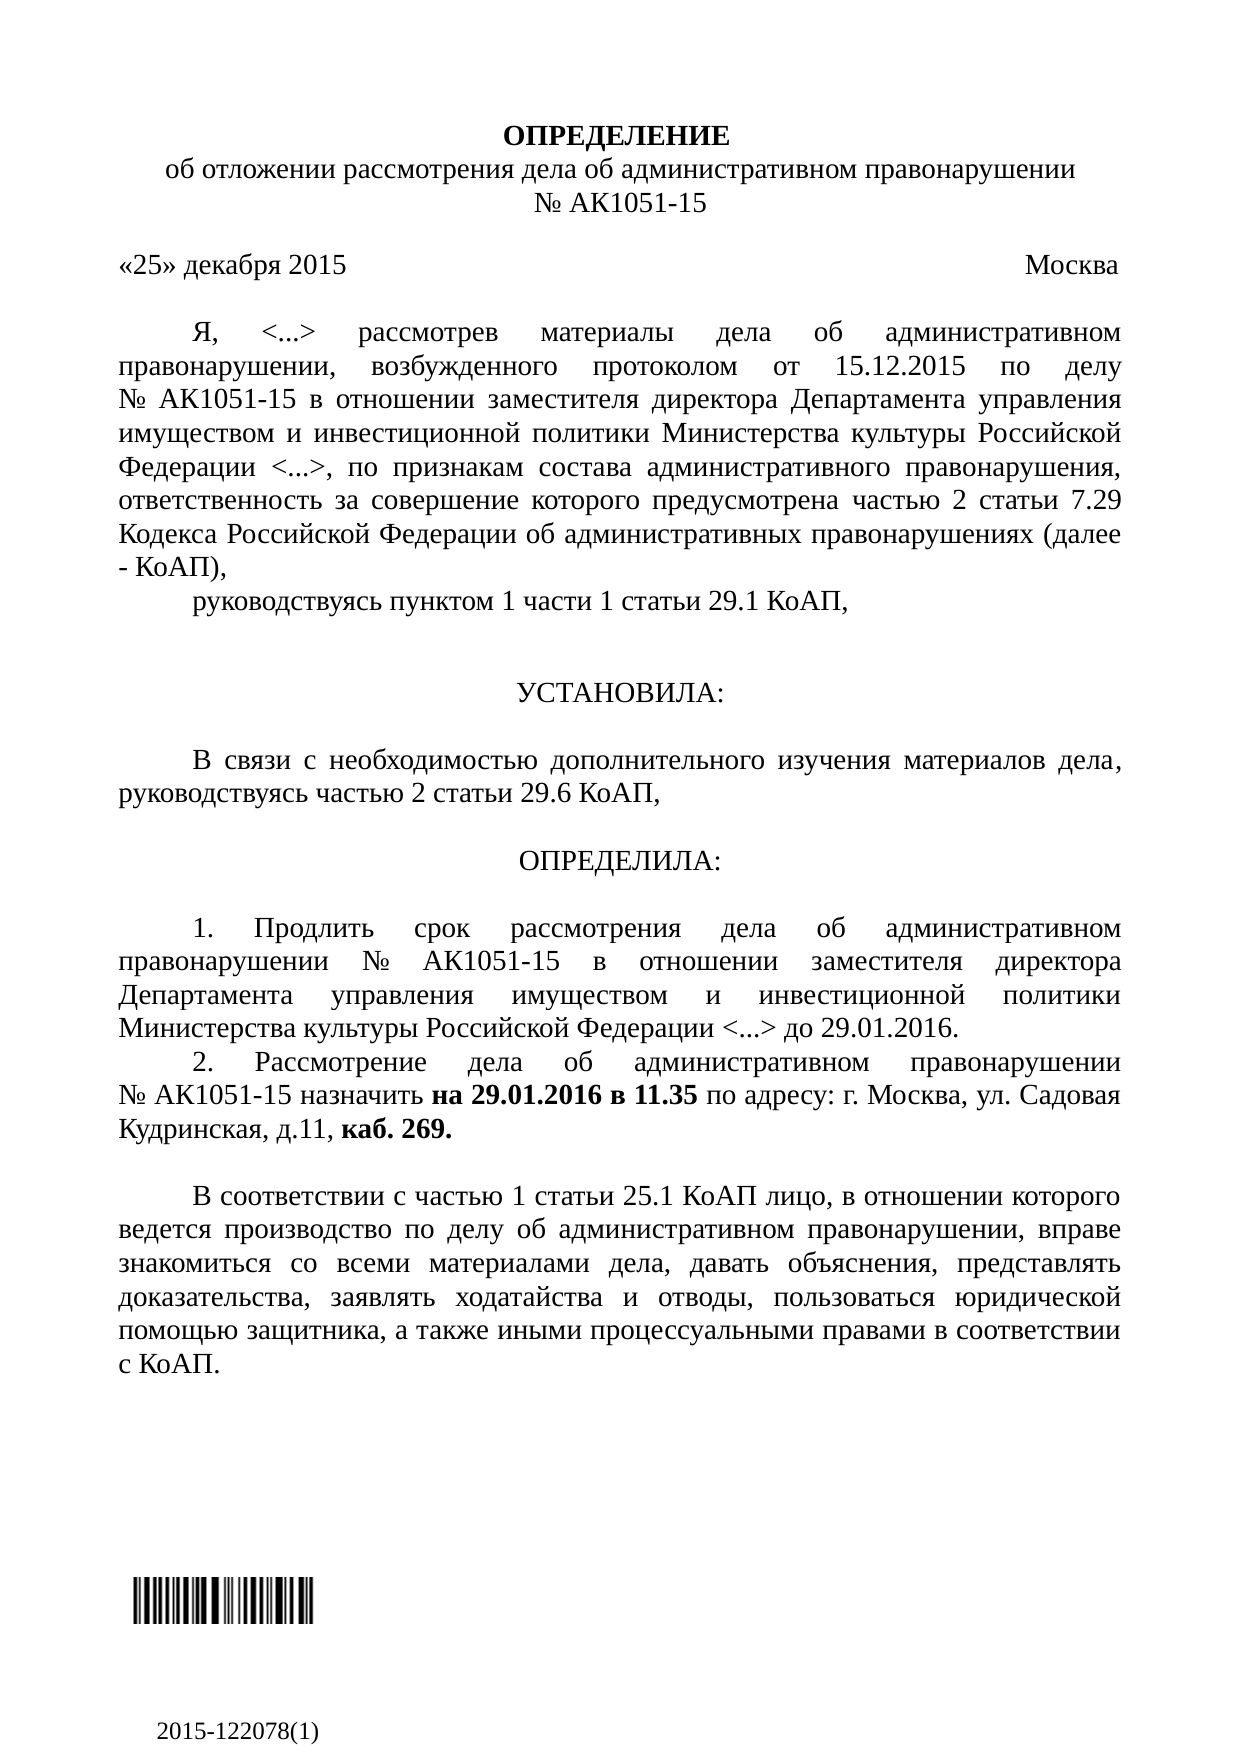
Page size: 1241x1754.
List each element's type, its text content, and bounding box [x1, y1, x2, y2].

text «25» декабря 2015 Москва [118, 247, 1122, 281]
text об отложении рассмотрения дела об административном правонарушении № АК1051-15 [118, 152, 1122, 219]
picture [118, 1577, 331, 1624]
text 2. Рассмотрение дела об административном правонарушении № АК1051-15 назначить на 29.01.2016 в 11.35 по адресу: г. Москва, ул. Садовая Кудринская, д.11, каб. 269. [118, 1044, 1122, 1144]
text В соответствии с частью 1 статьи 25.1 КоАП лицо, в отношении которого ведется производство по делу об административном правонарушении, вправе знакомиться со всеми материалами дела, давать объяснения, представлять доказательства, заявлять ходатайства и отводы, пользоваться юридической помощью защитника, а также иными процессуальными правами в соответствии с КоАП. [118, 1178, 1122, 1379]
text руководствуясь пунктом 1 части 1 статьи 29.1 КоАП, [118, 583, 1122, 616]
text ОПРЕДЕЛИЛА: [118, 843, 1122, 876]
text В связи с необходимостью дополнительного изучения материалов дела, руководствуясь частью 2 статьи 29.6 КоАП, [118, 742, 1122, 809]
text УСТАНОВИЛА: [118, 675, 1122, 708]
text ОПРЕДЕЛЕНИЕ [118, 118, 1122, 152]
text Я, <...> рассмотрев материалы дела об административном правонарушении, возбужденного протоколом от 15.12.2015 по делу № АК1051-15 в отношении заместителя директора Департамента управления имуществом и инвестиционной политики Министерства культуры Российской Федерации <...>, по признакам состава административного правонарушения, ответственность за совершение которого предусмотрена частью 2 статьи 7.29 Кодекса Российской Федерации об административных правонарушениях (далее - КоАП), [118, 314, 1122, 583]
text 1. Продлить срок рассмотрения дела об административном правонарушении № АК1051-15 в отношении заместителя директора Департамента управления имуществом и инвестиционной политики Министерства культуры Российской Федерации <...> до 29.01.2016. [118, 910, 1122, 1044]
